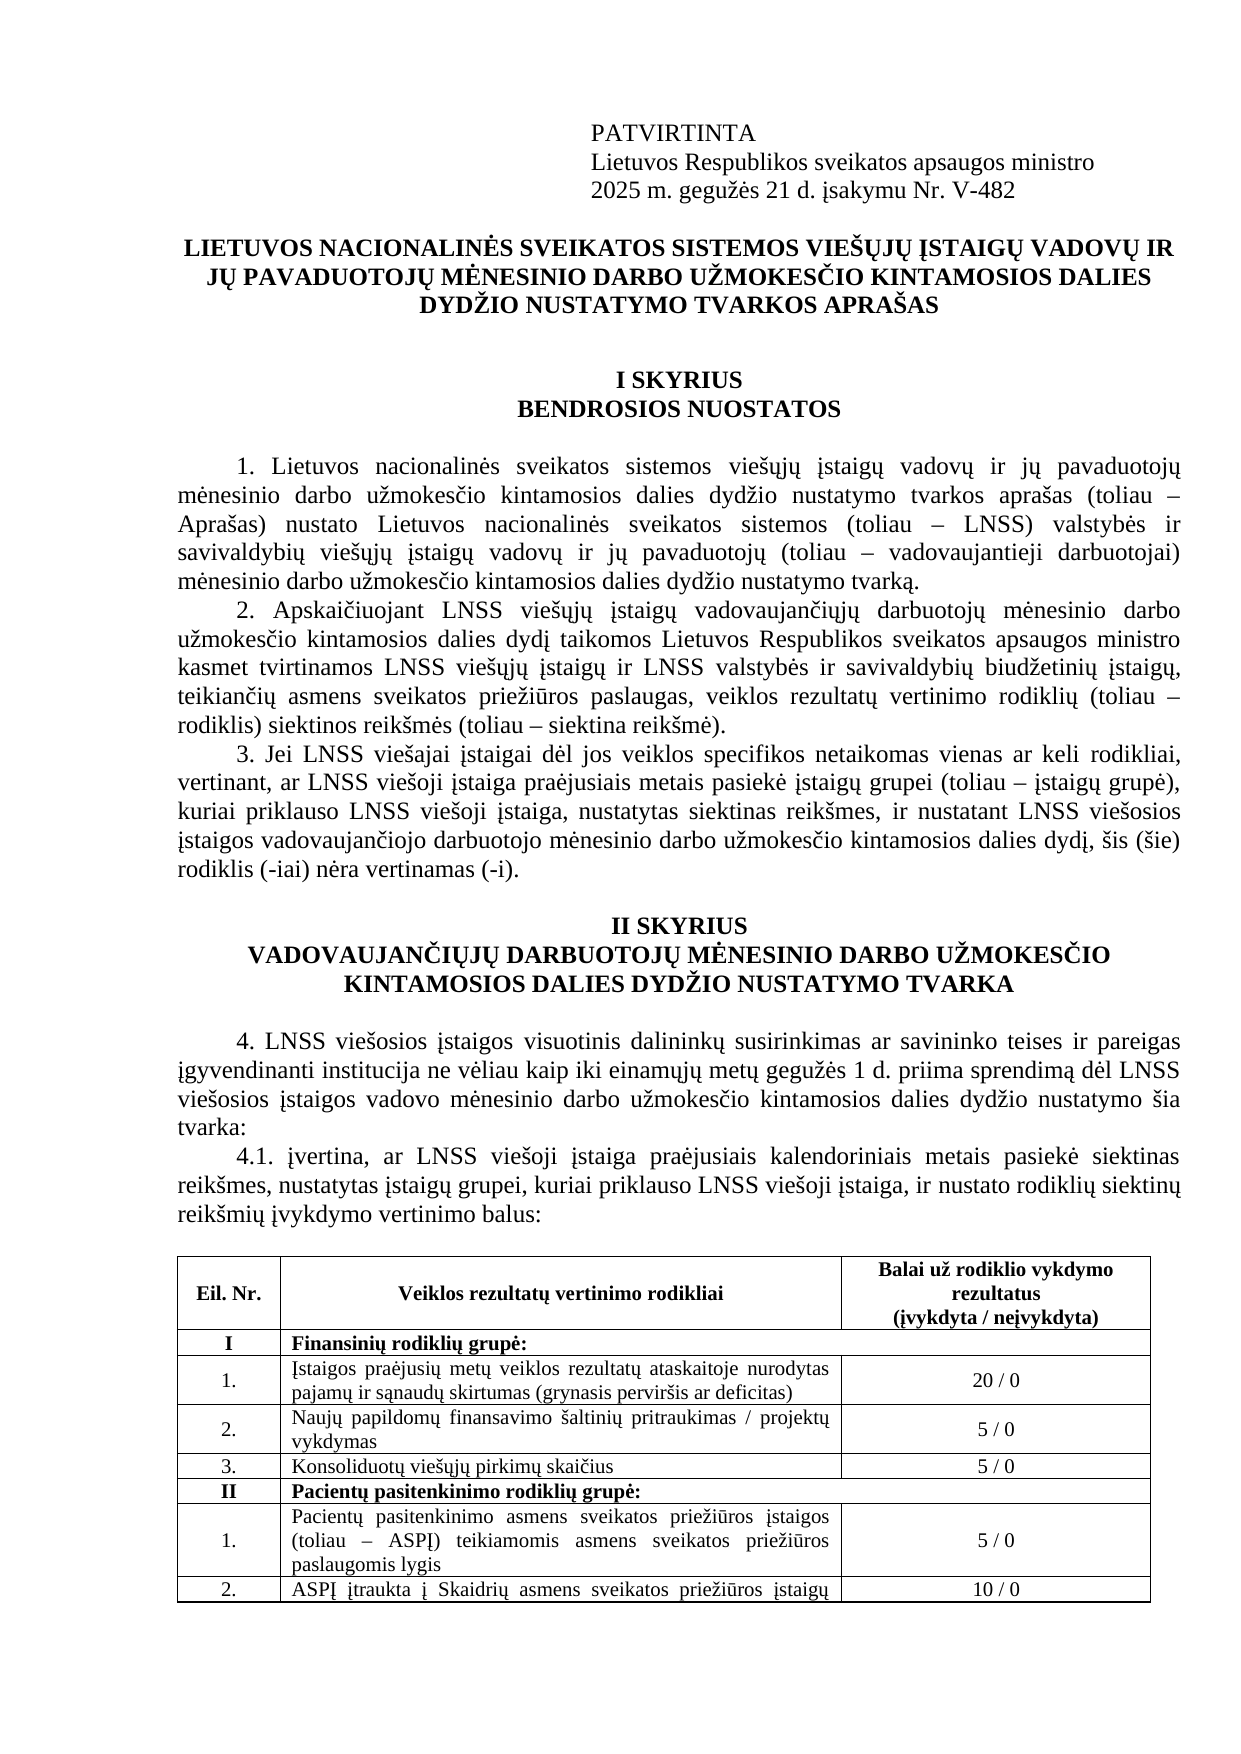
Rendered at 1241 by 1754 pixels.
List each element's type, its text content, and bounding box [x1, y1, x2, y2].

table_cell 2. [178, 1577, 280, 1601]
text 2025 m. gegužės 21 d. įsakymu Nr. V-482 [177, 176, 1181, 204]
table_cell 20 / 0 [842, 1356, 1150, 1404]
text BENDROSIOS NUOSTATOS [177, 394, 1181, 422]
text 2. Apskaičiuojant LNSS viešųjų įstaigų vadovaujančiųjų darbuotojų mėnesinio darbo užmokesčio kintamosios dalies dydį taikomos Lietuvos Respublikos sveikatos apsaugos ministro kasmet tvirtinamos LNSS viešųjų įstaigų ir LNSS valstybės ir savivaldybių biudžetinių įstaigų, teikiančių asmens sveikatos priežiūros paslaugas, veiklos rezultatų vertinimo rodiklių (toliau – rodiklis) siektinos reikšmės (toliau – siektina reikšmė). [177, 595, 1181, 739]
text VADOVAUJANČIŲJŲ DARBUOTOJŲ MĖNESINIO DARBO UŽMOKESČIO KINTAMOSIOS DALIES DYDŽIO NUSTATYMO TVARKA [177, 940, 1181, 997]
table_cell Konsoliduotų viešųjų pirkimų skaičius [281, 1454, 841, 1478]
text II SKYRIUS [177, 911, 1181, 940]
table_header Veiklos rezultatų vertinimo rodikliai [281, 1257, 841, 1329]
text Lietuvos Respublikos sveikatos apsaugos ministro [177, 147, 1181, 176]
text LIETUVOS NACIONALINĖS SVEIKATOS SISTEMOS VIEŠŲJŲ ĮSTAIGŲ Vadovų ir jų pavaduotojų MĖNESINIO DARBO UŽMOKESČIO KINTAMOSIOS DALIES DYDŽIO NUSTATYMO TVARKOS APRAŠAS [177, 233, 1181, 319]
table_cell 5 / 0 [842, 1504, 1150, 1576]
text 4.1. įvertina, ar LNSS viešoji įstaiga praėjusiais kalendoriniais metais pasiekė siektinas reikšmes, nustatytas įstaigų grupei, kuriai priklauso LNSS viešoji įstaiga, ir nustato rodiklių siektinų reikšmių įvykdymo vertinimo balus: [177, 1141, 1181, 1227]
table_cell Finansinių rodiklių grupė: [281, 1330, 1150, 1354]
table_cell Pacientų pasitenkinimo asmens sveikatos priežiūros įstaigos (toliau – ASPĮ) teikiamomis asmens sveikatos priežiūros paslaugomis lygis [281, 1504, 841, 1576]
table_cell 10 / 0 [842, 1577, 1150, 1601]
table_cell Pacientų pasitenkinimo rodiklių grupė: [281, 1479, 1150, 1503]
text 1. Lietuvos nacionalinės sveikatos sistemos viešųjų įstaigų vadovų ir jų pavaduotojų mėnesinio darbo užmokesčio kintamosios dalies dydžio nustatymo tvarkos aprašas (toliau – Aprašas) nustato Lietuvos nacionalinės sveikatos sistemos (toliau – LNSS) valstybės ir savivaldybių viešųjų įstaigų vadovų ir jų pavaduotojų (toliau – vadovaujantieji darbuotojai) mėnesinio darbo užmokesčio kintamosios dalies dydžio nustatymo tvarką. [177, 451, 1181, 595]
text I SKYRIUS [177, 365, 1181, 394]
table_cell Naujų papildomų finansavimo šaltinių pritraukimas / projektų vykdymas [281, 1405, 841, 1453]
table_header Balai už rodiklio vykdymo rezultatus (įvykdyta / neįvykdyta) [842, 1257, 1150, 1329]
table_cell II [178, 1479, 280, 1503]
table_cell Įstaigos praėjusių metų veiklos rezultatų ataskaitoje nurodytas pajamų ir sąnaudų skirtumas (grynasis perviršis ar deficitas) [281, 1356, 841, 1404]
table_cell 2. [178, 1405, 280, 1453]
table_cell I [178, 1330, 280, 1354]
table_header Eil. Nr. [178, 1257, 280, 1329]
table_cell 1. [178, 1356, 280, 1404]
table_cell 5 / 0 [842, 1405, 1150, 1453]
table_cell 3. [178, 1454, 280, 1478]
text 3. Jei LNSS viešajai įstaigai dėl jos veiklos specifikos netaikomas vienas ar keli rodikliai, vertinant, ar LNSS viešoji įstaiga praėjusiais metais pasiekė įstaigų grupei (toliau – įstaigų grupė), kuriai priklauso LNSS viešoji įstaiga, nustatytas siektinas reikšmes, ir nustatant LNSS viešosios įstaigos vadovaujančiojo darbuotojo mėnesinio darbo užmokesčio kintamosios dalies dydį, šis (šie) rodiklis (-iai) nėra vertinamas (-i). [177, 739, 1181, 882]
table_cell ASPĮ įtraukta į Skaidrių asmens sveikatos priežiūros įstaigų [281, 1577, 841, 1601]
text PATVIRTINTA [177, 118, 1181, 147]
text 4. LNSS viešosios įstaigos visuotinis dalininkų susirinkimas ar savininko teises ir pareigas įgyvendinanti institucija ne vėliau kaip iki einamųjų metų gegužės 1 d. priima sprendimą dėl LNSS viešosios įstaigos vadovo mėnesinio darbo užmokesčio kintamosios dalies dydžio nustatymo šia tvarka: [177, 1026, 1181, 1141]
table_cell 5 / 0 [842, 1454, 1150, 1478]
table_cell 1. [178, 1504, 280, 1576]
